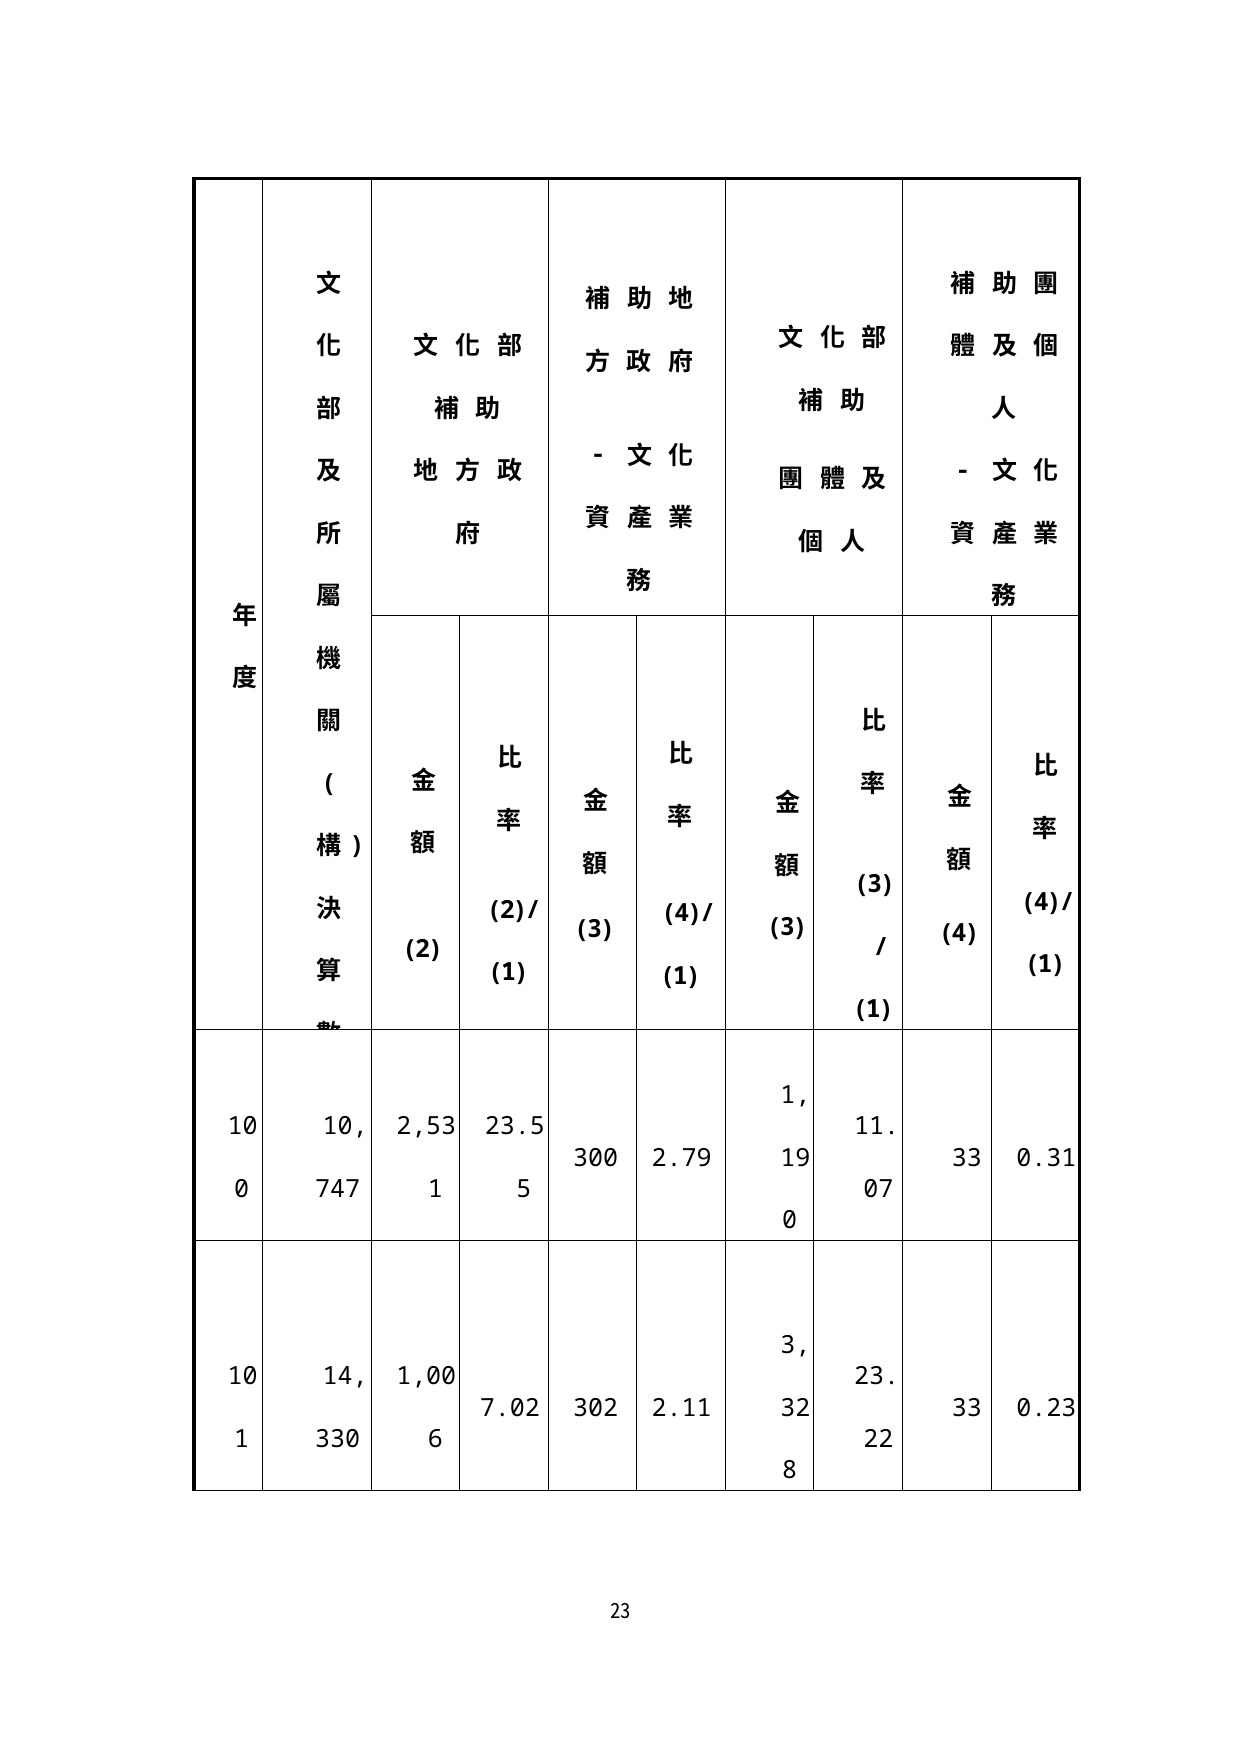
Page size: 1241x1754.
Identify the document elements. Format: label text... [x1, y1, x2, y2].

table_cell 比率 (2)/(1) [460, 616, 548, 1029]
table_cell 300 [549, 1030, 636, 1240]
table_cell 金額 (2) [372, 616, 459, 1029]
table_header 補助團體及個人 -文化資產業務 [903, 180, 1078, 615]
table_header 年度 [196, 180, 262, 1029]
table_cell 11.07 [814, 1030, 902, 1240]
table_cell 金額 (3) [726, 616, 813, 1029]
table_cell 金額 (3) [549, 616, 636, 1029]
table_cell 101 [196, 1241, 262, 1490]
table_cell 比率 (3)/(1) [814, 616, 902, 1029]
table_cell 302 [549, 1241, 636, 1490]
table_header 文化部補助 地方政府 [372, 180, 548, 615]
table_cell 0.23 [992, 1241, 1078, 1490]
table_cell 33 [903, 1241, 991, 1490]
table_cell 2.11 [637, 1241, 725, 1490]
table_header 補助地方政府 -文化資產業務 [549, 180, 725, 615]
table_cell 1,190 [726, 1030, 813, 1240]
table_cell 10,747 [263, 1030, 371, 1240]
table_cell 14,330 [263, 1241, 371, 1490]
table_cell 100 [196, 1030, 262, 1240]
table_cell 金額 (4) [903, 616, 991, 1029]
table_cell 2.79 [637, 1030, 725, 1240]
table_cell 2,531 [372, 1030, 459, 1240]
table_cell 3,328 [726, 1241, 813, 1490]
table_cell 1,006 [372, 1241, 459, 1490]
table_cell 比率 (4)/(1) [637, 616, 725, 1029]
table_cell 23.55 [460, 1030, 548, 1240]
table_header 文化部補助 團體及個人 [726, 180, 902, 615]
table_header 文化部及所屬機關(構)決算數(1) [263, 180, 371, 1029]
table_cell 7.02 [460, 1241, 548, 1490]
table_cell 0.31 [992, 1030, 1078, 1240]
table_cell 比率 (4)/(1) [992, 616, 1078, 1029]
table_cell 33 [903, 1030, 991, 1240]
table_cell 23.22 [814, 1241, 902, 1490]
